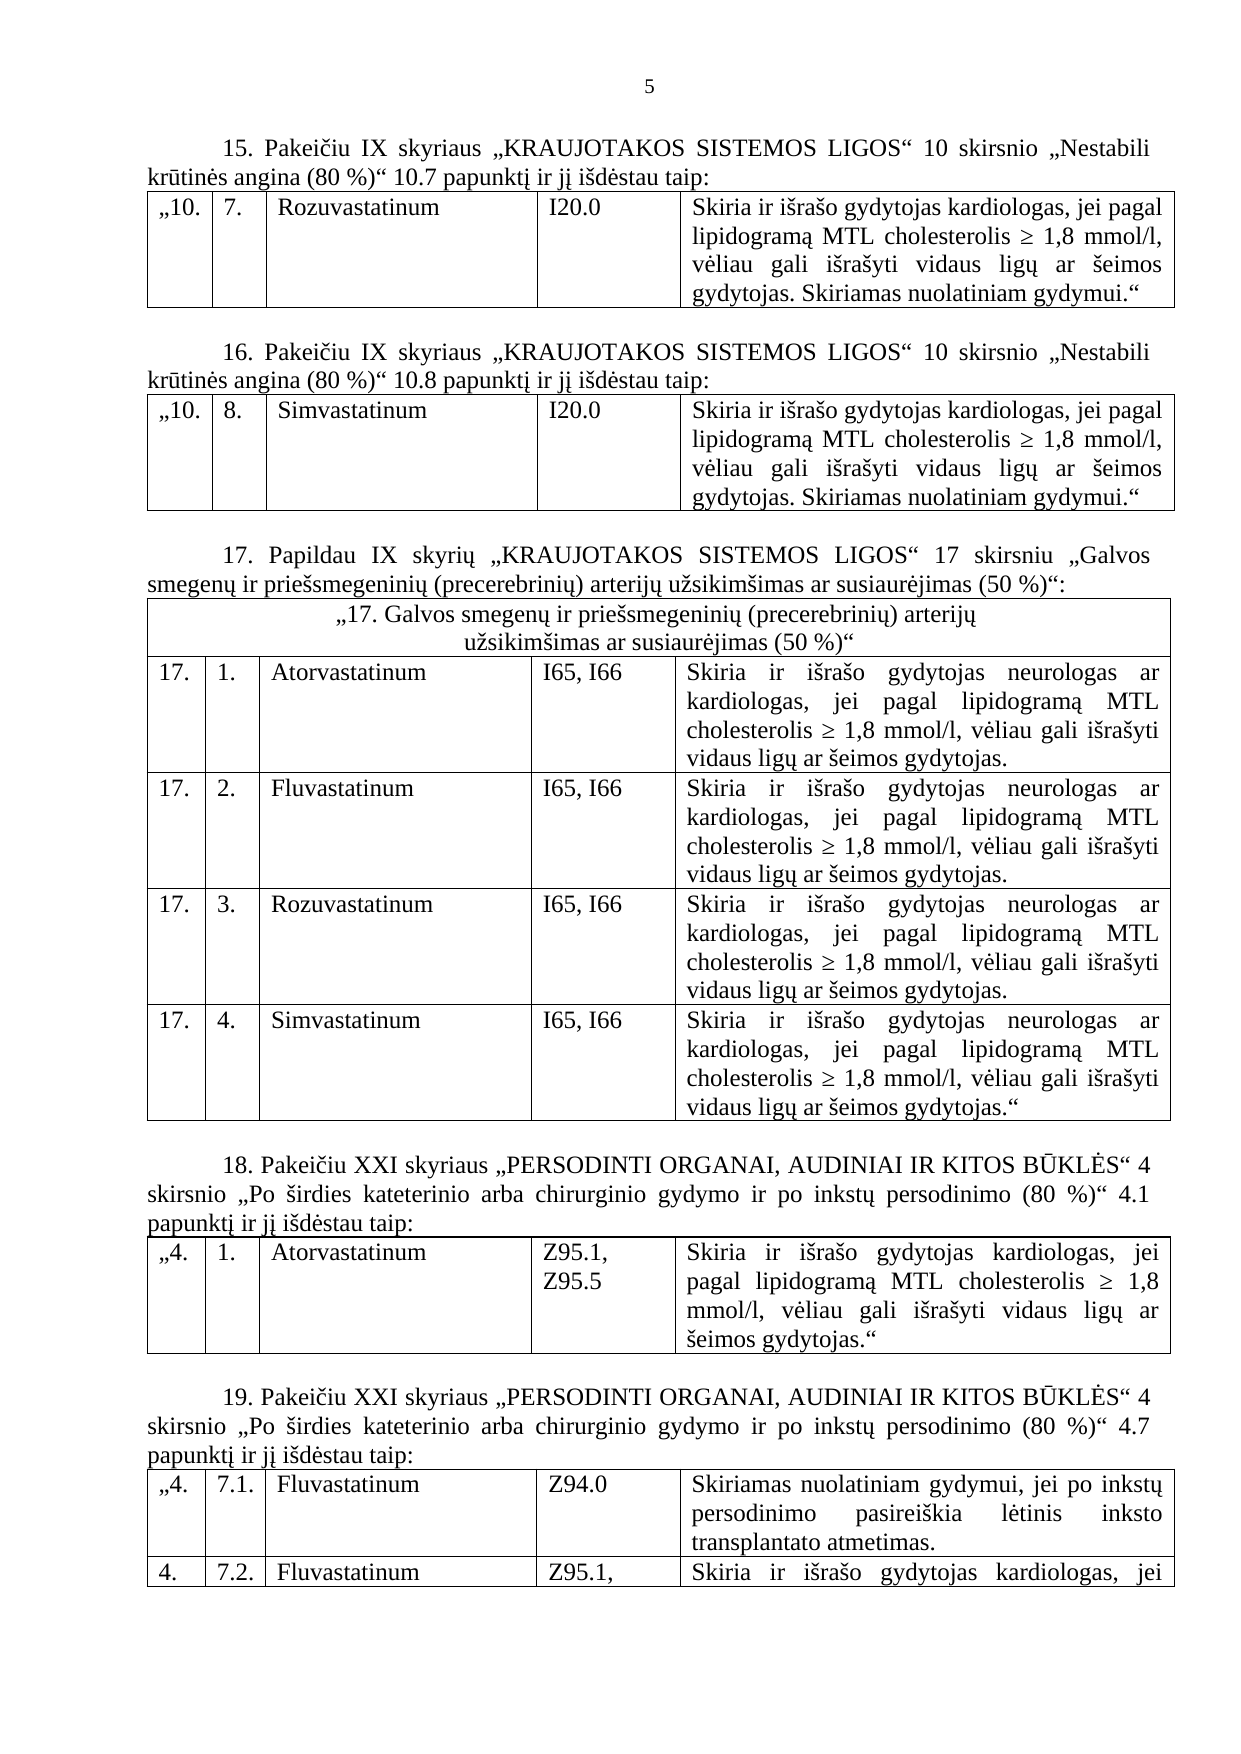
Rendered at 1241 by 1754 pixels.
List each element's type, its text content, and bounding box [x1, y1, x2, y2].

table_cell 17. [148, 1005, 205, 1120]
table_cell Skiria ir išrašo gydytojas neurologas ar kardiologas, jei pagal lipidogramą MTL cholesterolis ≥ 1,8 mmol/l, vėliau gali išrašyti vidaus ligų ar šeimos gydytojas.“ [676, 1005, 1170, 1120]
text 17. Papildau IX skyrių „KRAUJOTAKOS SISTEMOS LIGOS“ 17 skirsniu „Galvos smegenų ir priešsmegeninių (precerebrinių) arterijų užsikimšimas ar susiaurėjimas (50 %)“: [147, 540, 1152, 598]
table_header Skiriamas nuolatiniam gydymui, jei po inkstų persodinimo pasireiškia lėtinis inksto transplantato atmetimas. [681, 1470, 1174, 1556]
table_cell I65, I66 [532, 1005, 675, 1120]
table_cell Skiria ir išrašo gydytojas kardiologas, jei [681, 1557, 1174, 1586]
table_cell 17. [148, 773, 205, 888]
table_header 7.1. [206, 1470, 265, 1556]
table_cell Fluvastatinum [266, 1557, 536, 1586]
table_cell 7.2. [206, 1557, 265, 1586]
table_cell 17. [148, 889, 205, 1004]
table_header Z95.1, Z95.5 [532, 1238, 675, 1352]
table_header Rozuvastatinum [267, 192, 537, 307]
table_header Atorvastatinum [260, 1238, 531, 1352]
table_header I20.0 [538, 395, 680, 510]
table_header Z94.0 [537, 1470, 680, 1556]
table_header „10. [148, 192, 212, 307]
table_header Skiria ir išrašo gydytojas kardiologas, jei pagal lipidogramą MTL cholesterolis ≥ 1,8 mmol/l, vėliau gali išrašyti vidaus ligų ar šeimos gydytojas.“ [676, 1238, 1170, 1352]
table_cell I65, I66 [532, 773, 675, 888]
table_header Fluvastatinum [266, 1470, 536, 1556]
table_header Simvastatinum [267, 395, 537, 510]
table_cell I65, I66 [532, 889, 675, 1004]
table_cell 1. [206, 657, 259, 772]
table_header „17. Galvos smegenų ir priešsmegeninių (precerebrinių) arterijų užsikimšimas ar susiaurėjimas (50 %)“ [148, 599, 1170, 656]
text 18. Pakeičiu XXI skyriaus „PERSODINTI ORGANAI, AUDINIAI IR KITOS BŪKLĖS“ 4 skirsnio „Po širdies kateterinio arba chirurginio gydymo ir po inkstų persodinimo (80 %)“ 4.1 papunktį ir jį išdėstau taip: [147, 1150, 1152, 1236]
table_header Skiria ir išrašo gydytojas kardiologas, jei pagal lipidogramą MTL cholesterolis ≥ 1,8 mmol/l, vėliau gali išrašyti vidaus ligų ar šeimos gydytojas. Skiriamas nuolatiniam gydymui.“ [681, 395, 1174, 510]
table_cell 17. [148, 657, 205, 772]
table_header „4. [148, 1238, 205, 1352]
table_cell Skiria ir išrašo gydytojas neurologas ar kardiologas, jei pagal lipidogramą MTL cholesterolis ≥ 1,8 mmol/l, vėliau gali išrašyti vidaus ligų ar šeimos gydytojas. [676, 773, 1170, 888]
table_header 8. [213, 395, 266, 510]
table_cell 3. [206, 889, 259, 1004]
table_cell Z95.1, [537, 1557, 680, 1586]
table_cell Rozuvastatinum [260, 889, 531, 1004]
table_header „4. [148, 1470, 205, 1556]
table_cell Simvastatinum [260, 1005, 531, 1120]
table_cell I65, I66 [532, 657, 675, 772]
table_cell 4. [206, 1005, 259, 1120]
text 16. Pakeičiu IX skyriaus „KRAUJOTAKOS SISTEMOS LIGOS“ 10 skirsnio „Nestabili krūtinės angina (80 %)“ 10.8 papunktį ir jį išdėstau taip: [147, 337, 1152, 394]
table_header 7. [213, 192, 266, 307]
text 15. Pakeičiu IX skyriaus „KRAUJOTAKOS SISTEMOS LIGOS“ 10 skirsnio „Nestabili krūtinės angina (80 %)“ 10.7 papunktį ir jį išdėstau taip: [147, 133, 1152, 191]
table_cell 4. [148, 1557, 205, 1586]
table_cell Skiria ir išrašo gydytojas neurologas ar kardiologas, jei pagal lipidogramą MTL cholesterolis ≥ 1,8 mmol/l, vėliau gali išrašyti vidaus ligų ar šeimos gydytojas. [676, 657, 1170, 772]
table_header I20.0 [538, 192, 680, 307]
table_cell Fluvastatinum [260, 773, 531, 888]
table_header 1. [206, 1238, 259, 1352]
table_header „10. [148, 395, 212, 510]
table_cell Atorvastatinum [260, 657, 531, 772]
table_cell Skiria ir išrašo gydytojas neurologas ar kardiologas, jei pagal lipidogramą MTL cholesterolis ≥ 1,8 mmol/l, vėliau gali išrašyti vidaus ligų ar šeimos gydytojas. [676, 889, 1170, 1004]
table_header Skiria ir išrašo gydytojas kardiologas, jei pagal lipidogramą MTL cholesterolis ≥ 1,8 mmol/l, vėliau gali išrašyti vidaus ligų ar šeimos gydytojas. Skiriamas nuolatiniam gydymui.“ [681, 192, 1174, 307]
text 19. Pakeičiu XXI skyriaus „PERSODINTI ORGANAI, AUDINIAI IR KITOS BŪKLĖS“ 4 skirsnio „Po širdies kateterinio arba chirurginio gydymo ir po inkstų persodinimo (80 %)“ 4.7 papunktį ir jį išdėstau taip: [147, 1382, 1152, 1468]
table_cell 2. [206, 773, 259, 888]
